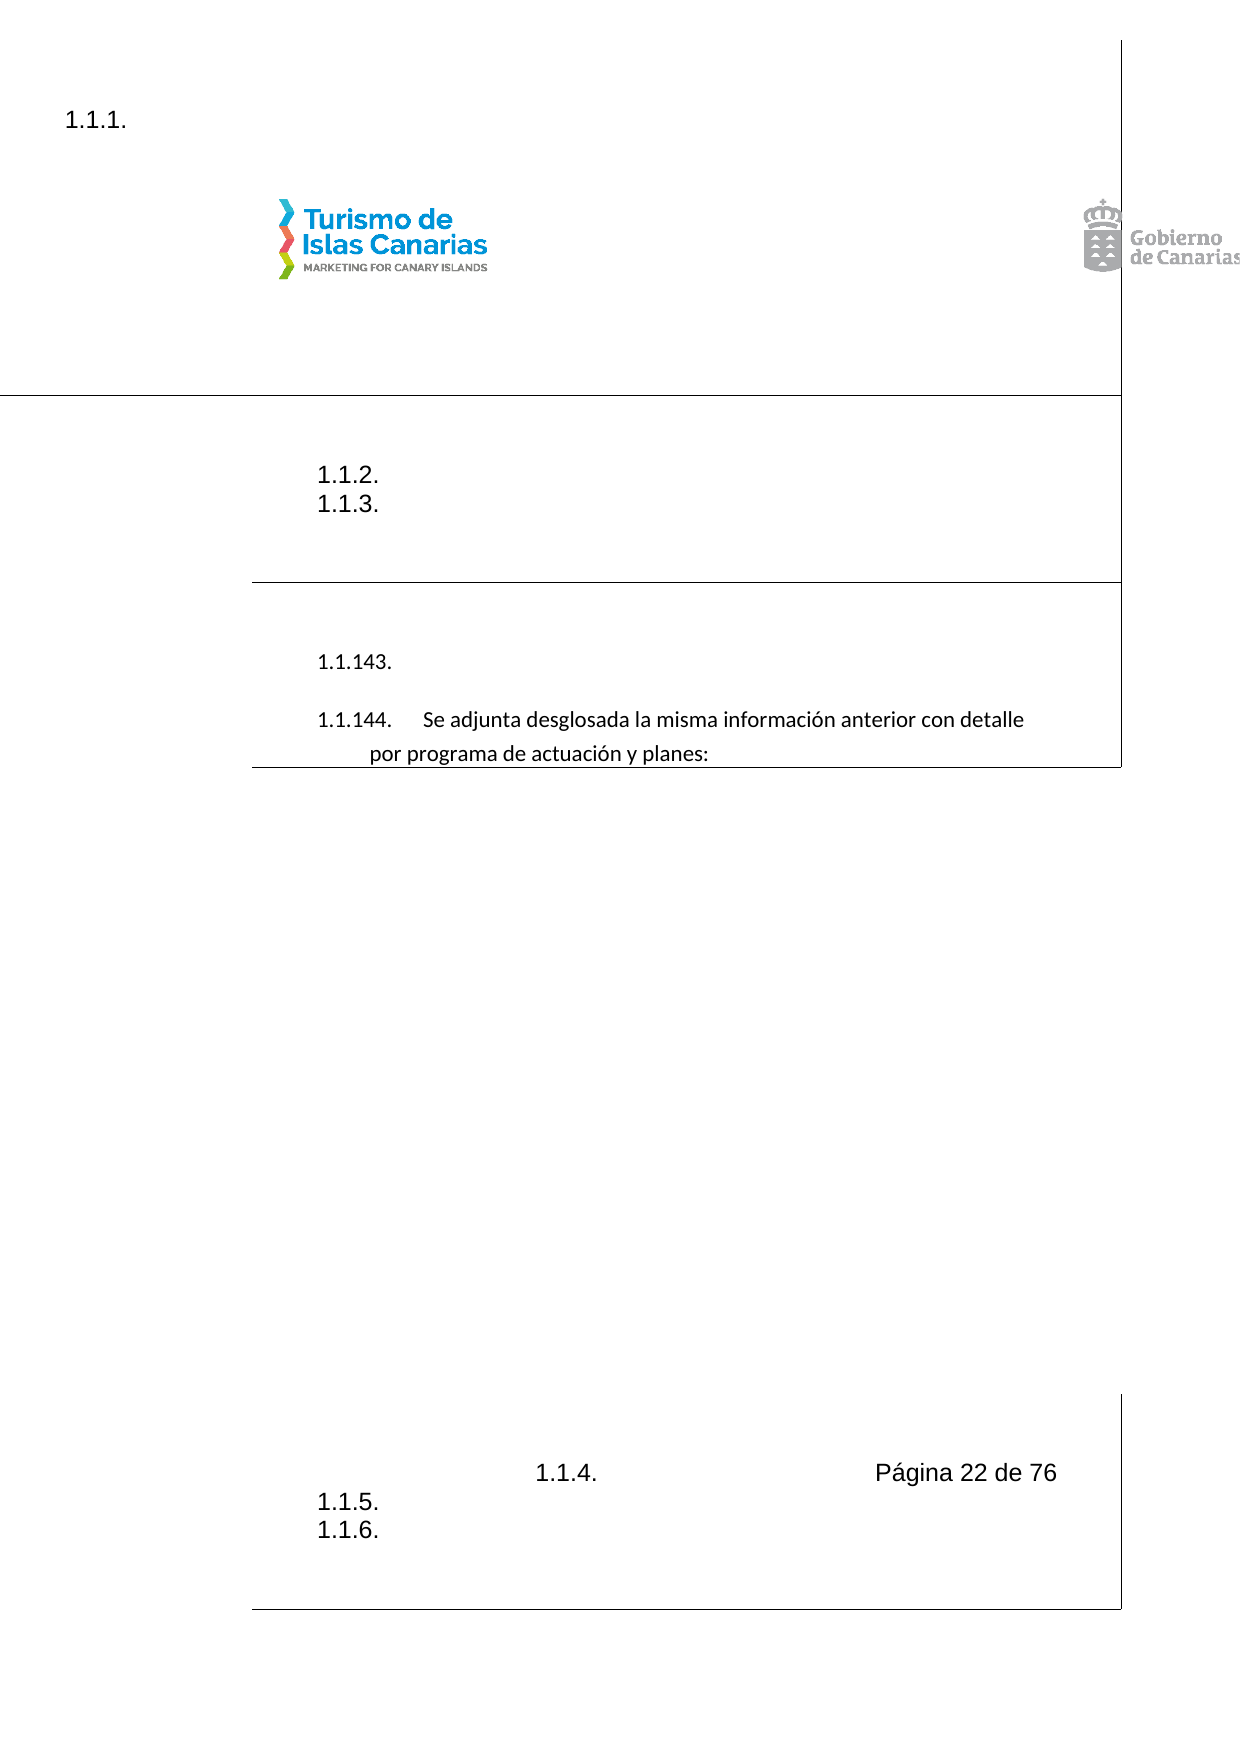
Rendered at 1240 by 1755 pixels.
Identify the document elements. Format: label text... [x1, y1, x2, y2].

subtitle Se adjunta desglosada la misma información anterior con detalle por programa de actuación y planes: [252, 641, 1121, 767]
